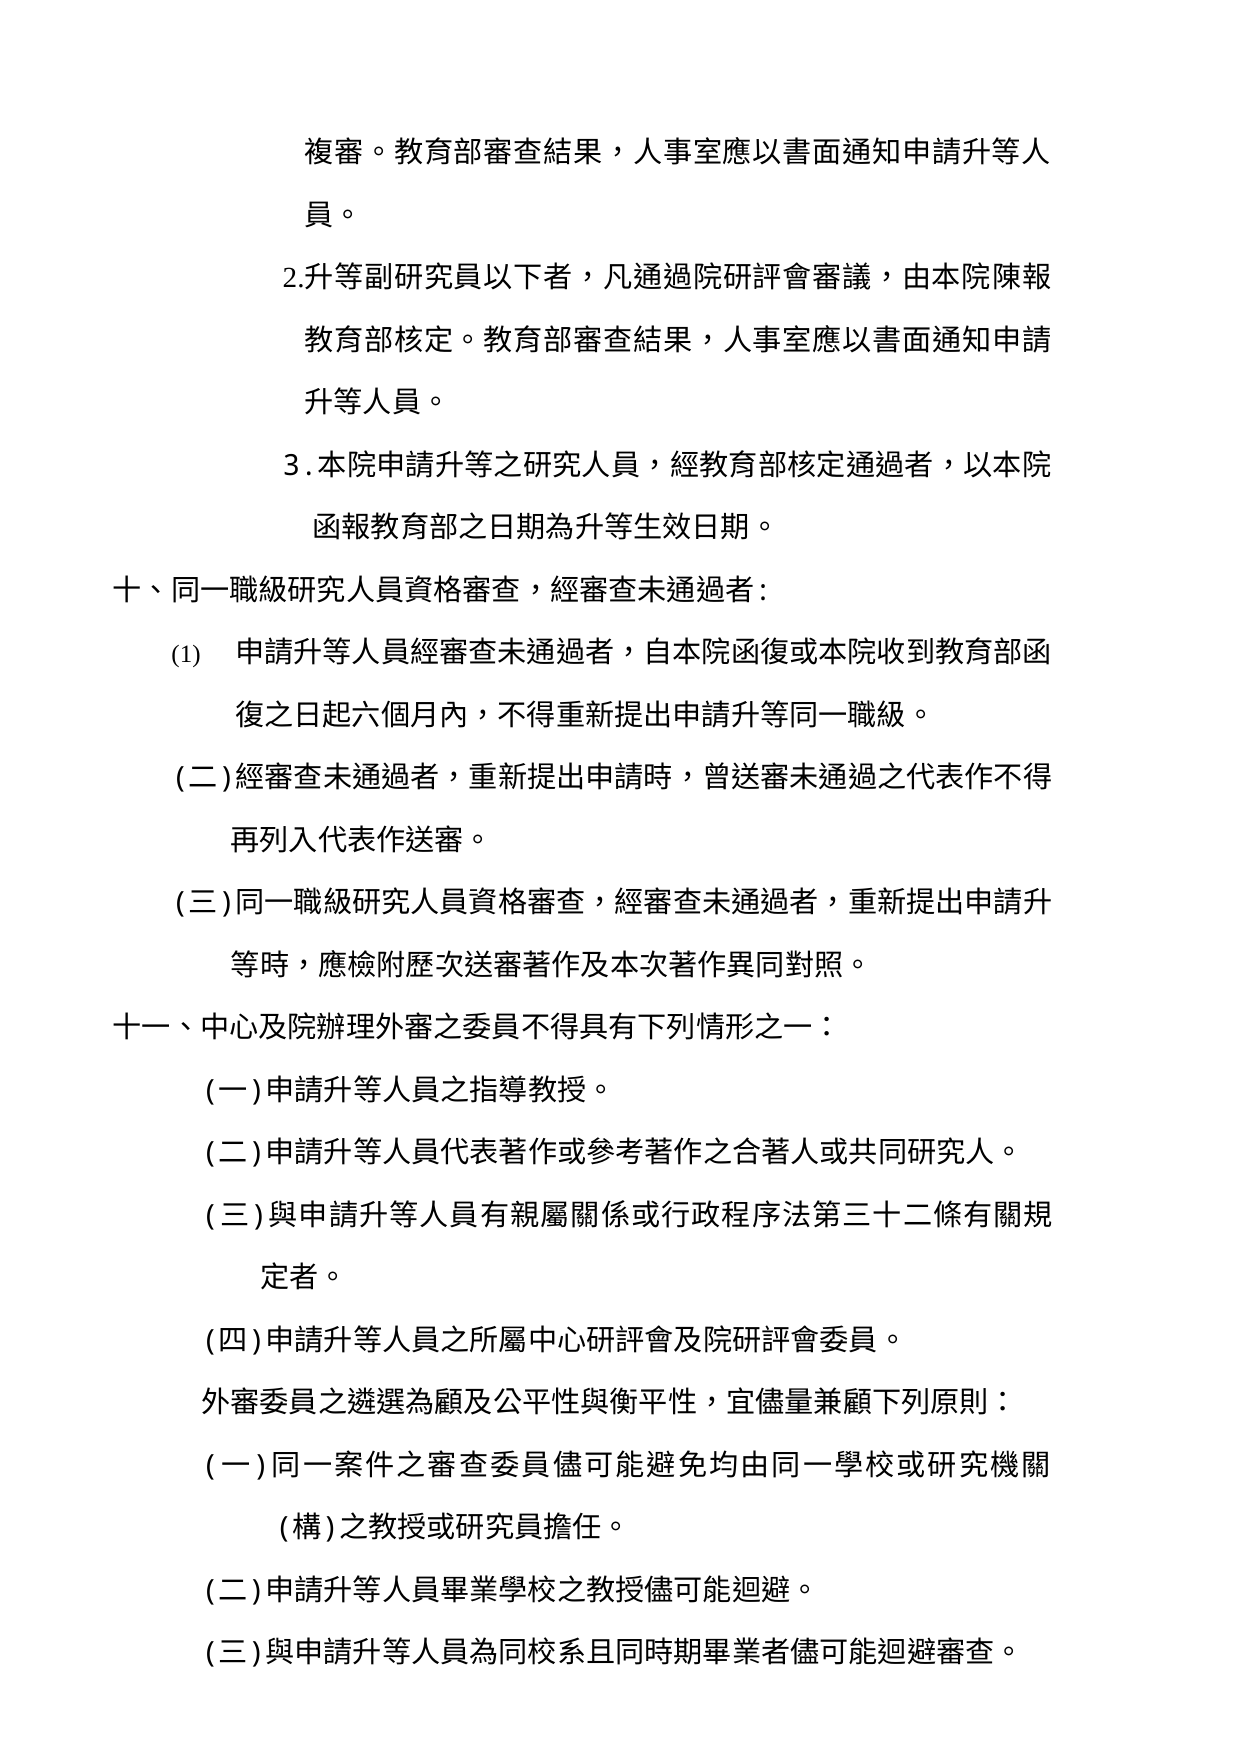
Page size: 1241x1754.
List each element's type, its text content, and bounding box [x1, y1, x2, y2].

text (四)申請升等人員之所屬中心研評會及院研評會委員。 [201, 1296, 1053, 1358]
text 十一、中心及院辦理外審之委員不得具有下列情形之一： [112, 983, 1053, 1046]
list 升等副研究員以下者，凡通過院研評會審議，由本院陳報教育部核定。教育部審查結果，人事室應以書面通知申請升等人員。 [282, 233, 1053, 421]
text 3.本院申請升等之研究人員，經教育部核定通過者，以本院函報教育部之日期為升等生效日期。 [282, 421, 1053, 546]
text (三)與申請升等人員為同校系且同時期畢業者儘可能迴避審查。 [201, 1608, 1053, 1671]
list 申請升等人員經審查未通過者，自本院函復或本院收到教育部函復之日起六個月內，不得重新提出申請升等同一職級。 [171, 608, 1053, 733]
list 複審。教育部審查結果，人事室應以書面通知申請升等人員。 [282, 108, 1053, 233]
text (三)與申請升等人員有親屬關係或行政程序法第三十二條有關規定者。 [201, 1171, 1053, 1296]
text (三)同一職級研究人員資格審查，經審查未通過者，重新提出申請升等時，應檢附歷次送審著作及本次著作異同對照。 [171, 858, 1053, 983]
text (二)申請升等人員代表著作或參考著作之合著人或共同研究人。 [201, 1108, 1053, 1171]
text (一)申請升等人員之指導教授。 [201, 1046, 1053, 1108]
text 十、同一職級研究人員資格審查，經審查未通過者: [112, 546, 1053, 608]
text (一)同一案件之審查委員儘可能避免均由同一學校或研究機關(構)之教授或研究員擔任。 [201, 1421, 1053, 1546]
text 外審委員之遴選為顧及公平性與衡平性，宜儘量兼顧下列原則： [201, 1358, 1053, 1421]
text (二)申請升等人員畢業學校之教授儘可能迴避。 [201, 1546, 1053, 1608]
text (二)經審查未通過者，重新提出申請時，曾送審未通過之代表作不得再列入代表作送審。 [171, 733, 1053, 858]
